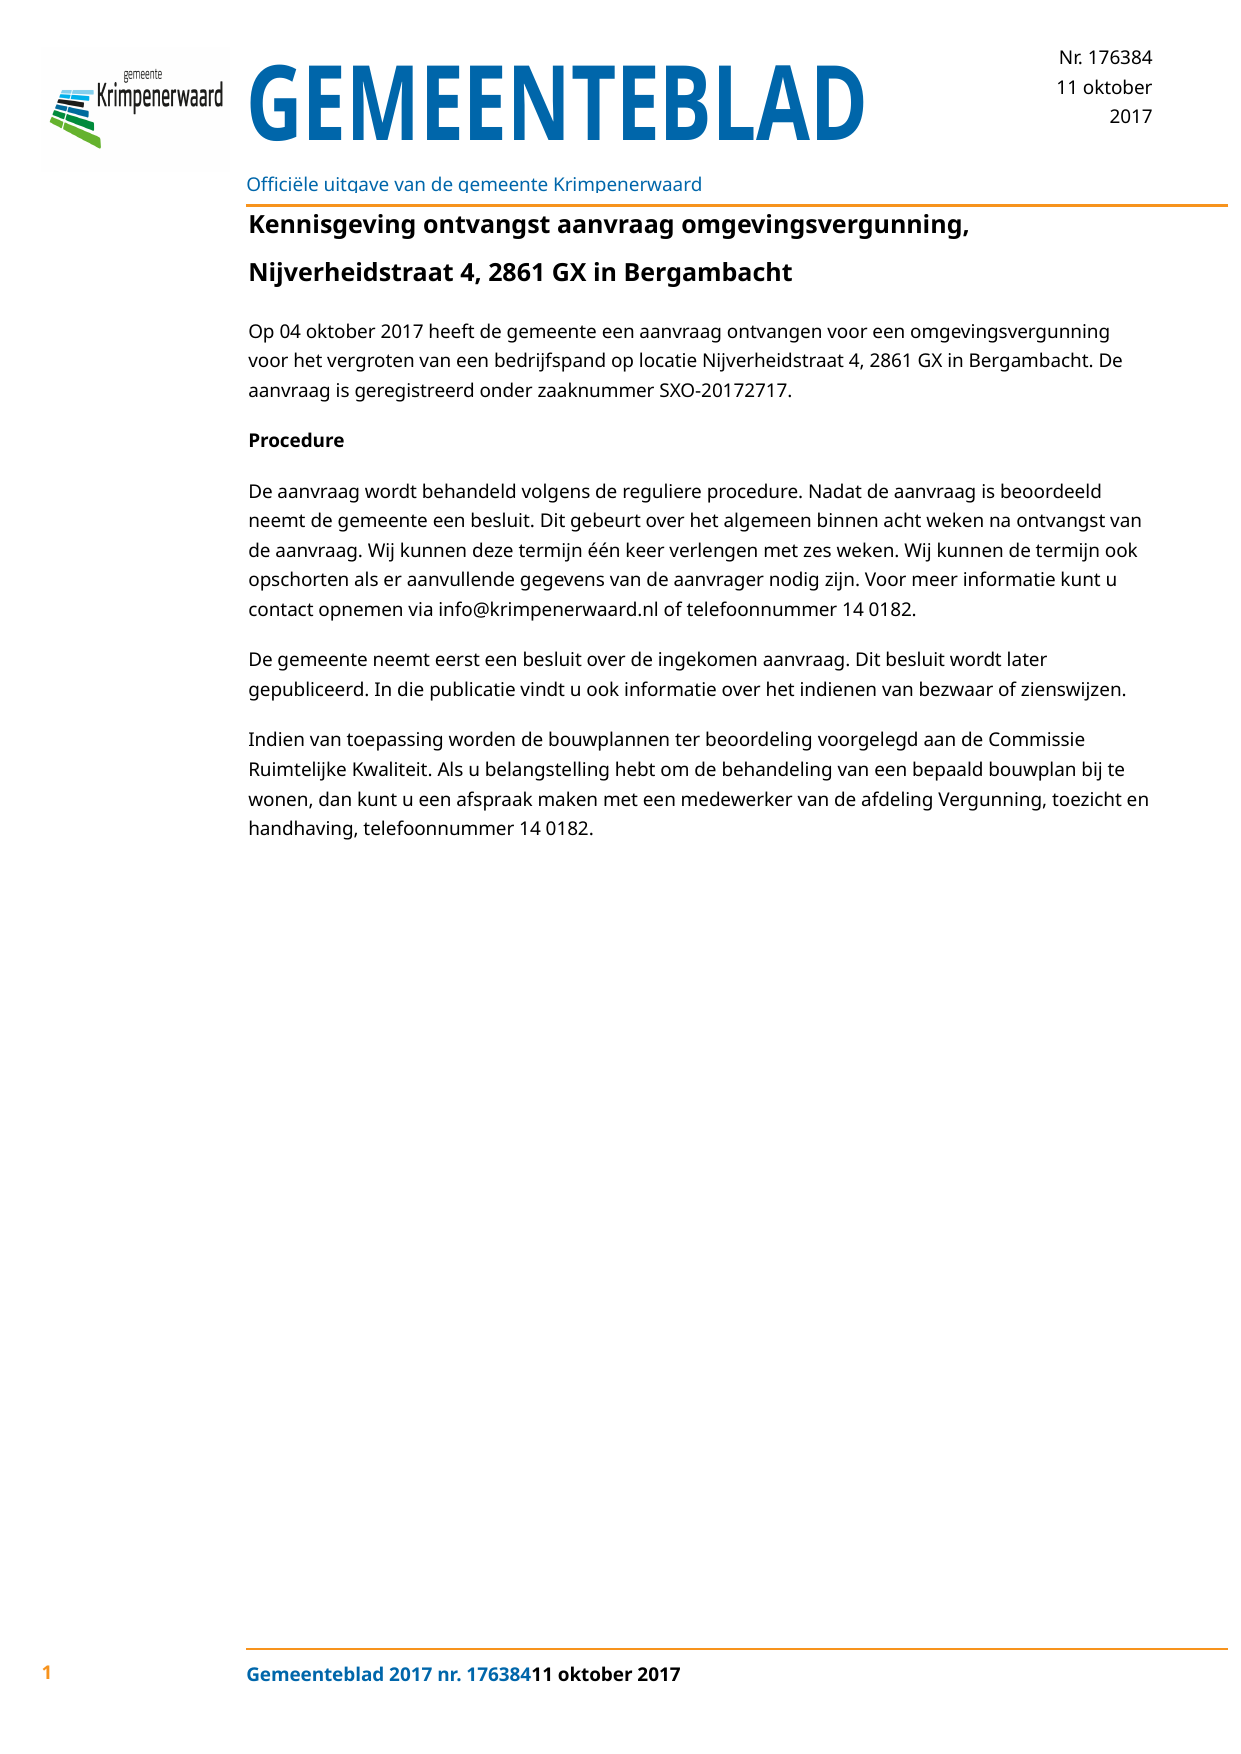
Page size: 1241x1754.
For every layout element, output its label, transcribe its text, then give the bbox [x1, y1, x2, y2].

text Op 04 oktober 2017 heeft de gemeente een aanvraag ontvangen voor een omgevingsvergunning voor het vergroten van een bedrijfspand op locatie Nijverheidstraat 4, 2861 GX in Bergambacht. De aanvraag is geregistreerd onder zaaknummer SXO-20172717. [248, 318, 1152, 403]
picture [41, 47, 231, 172]
text Indien van toepassing worden de bouwplannen ter beoordeling voorgelegd aan de Commissie Ruimtelijke Kwaliteit. Als u belangstelling hebt om de behandeling van een bepaald bouwplan bij te wonen, dan kunt u een afspraak maken met een medewerker van de afdeling Vergunning, toezicht en handhaving, telefoonnummer 14 0182. [248, 727, 1152, 841]
text De aanvraag wordt behandeld volgens de reguliere procedure. Nadat de aanvraag is beoordeeld neemt de gemeente een besluit. Dit gebeurt over het algemeen binnen acht weken na ontvangst van de aanvraag. Wij kunnen deze termijn één keer verlengen met zes weken. Wij kunnen de termijn ook opschorten als er aanvullende gegevens van de aanvrager nodig zijn. Voor meer informatie kunt u contact opnemen via info@krimpenerwaard.nl of telefoonnummer 14 0182. [248, 478, 1152, 622]
text De gemeente neemt eerst een besluit over de ingekomen aanvraag. Dit besluit wordt later gepubliceerd. In die publicatie vindt u ook informatie over het indienen van bezwaar of zienswijzen. [248, 647, 1152, 702]
text Procedure [248, 427, 1152, 453]
text Kennisgeving ontvangst aanvraag omgevingsvergunning, Nijverheidstraat 4, 2861 GX in Bergambacht [248, 207, 1152, 288]
